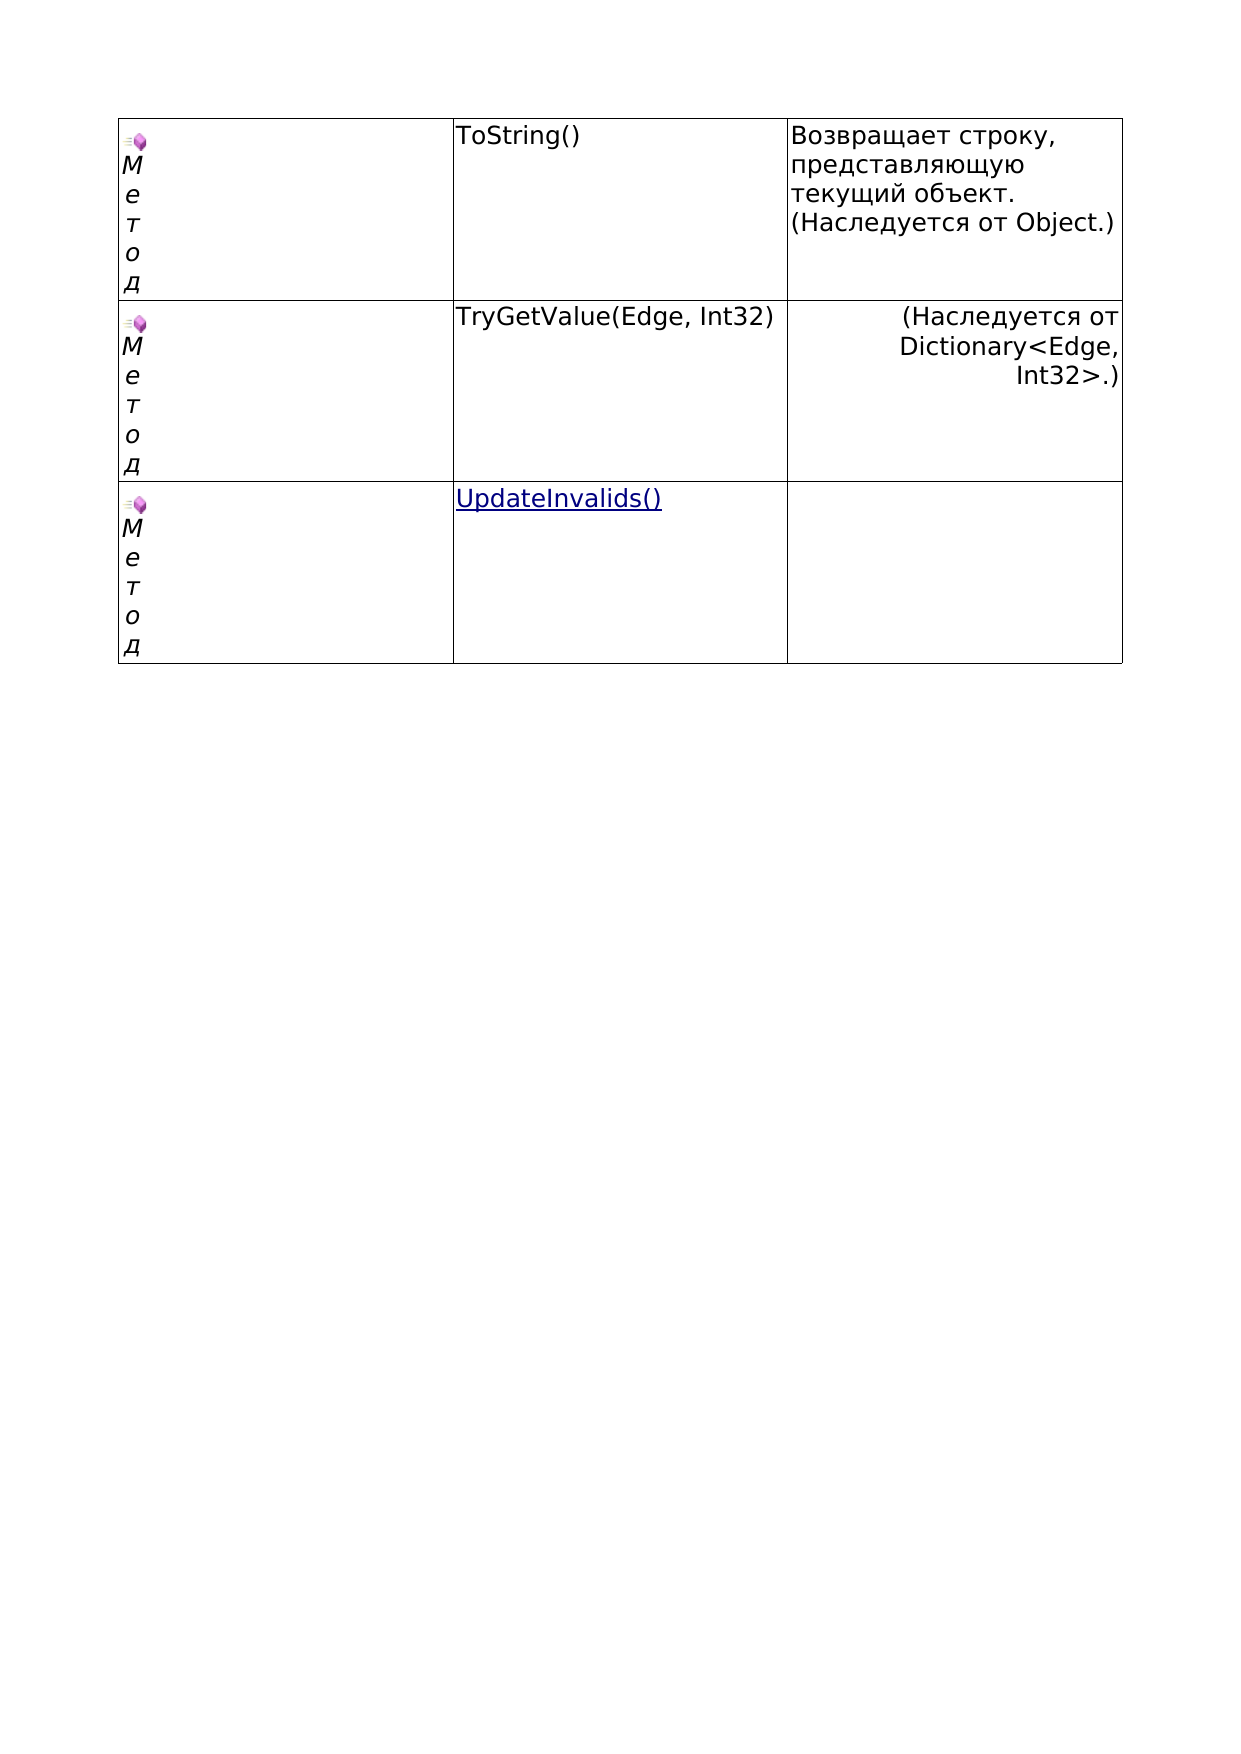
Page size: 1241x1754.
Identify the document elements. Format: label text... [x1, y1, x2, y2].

table_cell Возвращает строку, представляющую текущий объект. (Наследуется от Object.) [788, 119, 1122, 299]
table_cell TryGetValue(Edge, Int32) [454, 301, 787, 481]
table_cell (Наследуется от Dictionary<Edge, Int32>.) [788, 301, 1122, 481]
table_cell ToString() [454, 119, 787, 299]
table_cell [119, 482, 453, 662]
table_cell [119, 119, 453, 299]
table_cell [788, 482, 1122, 662]
picture [121, 133, 147, 151]
table_cell UpdateInvalids() [454, 482, 787, 662]
table_cell [119, 301, 453, 481]
picture [121, 315, 147, 333]
picture [121, 496, 147, 514]
